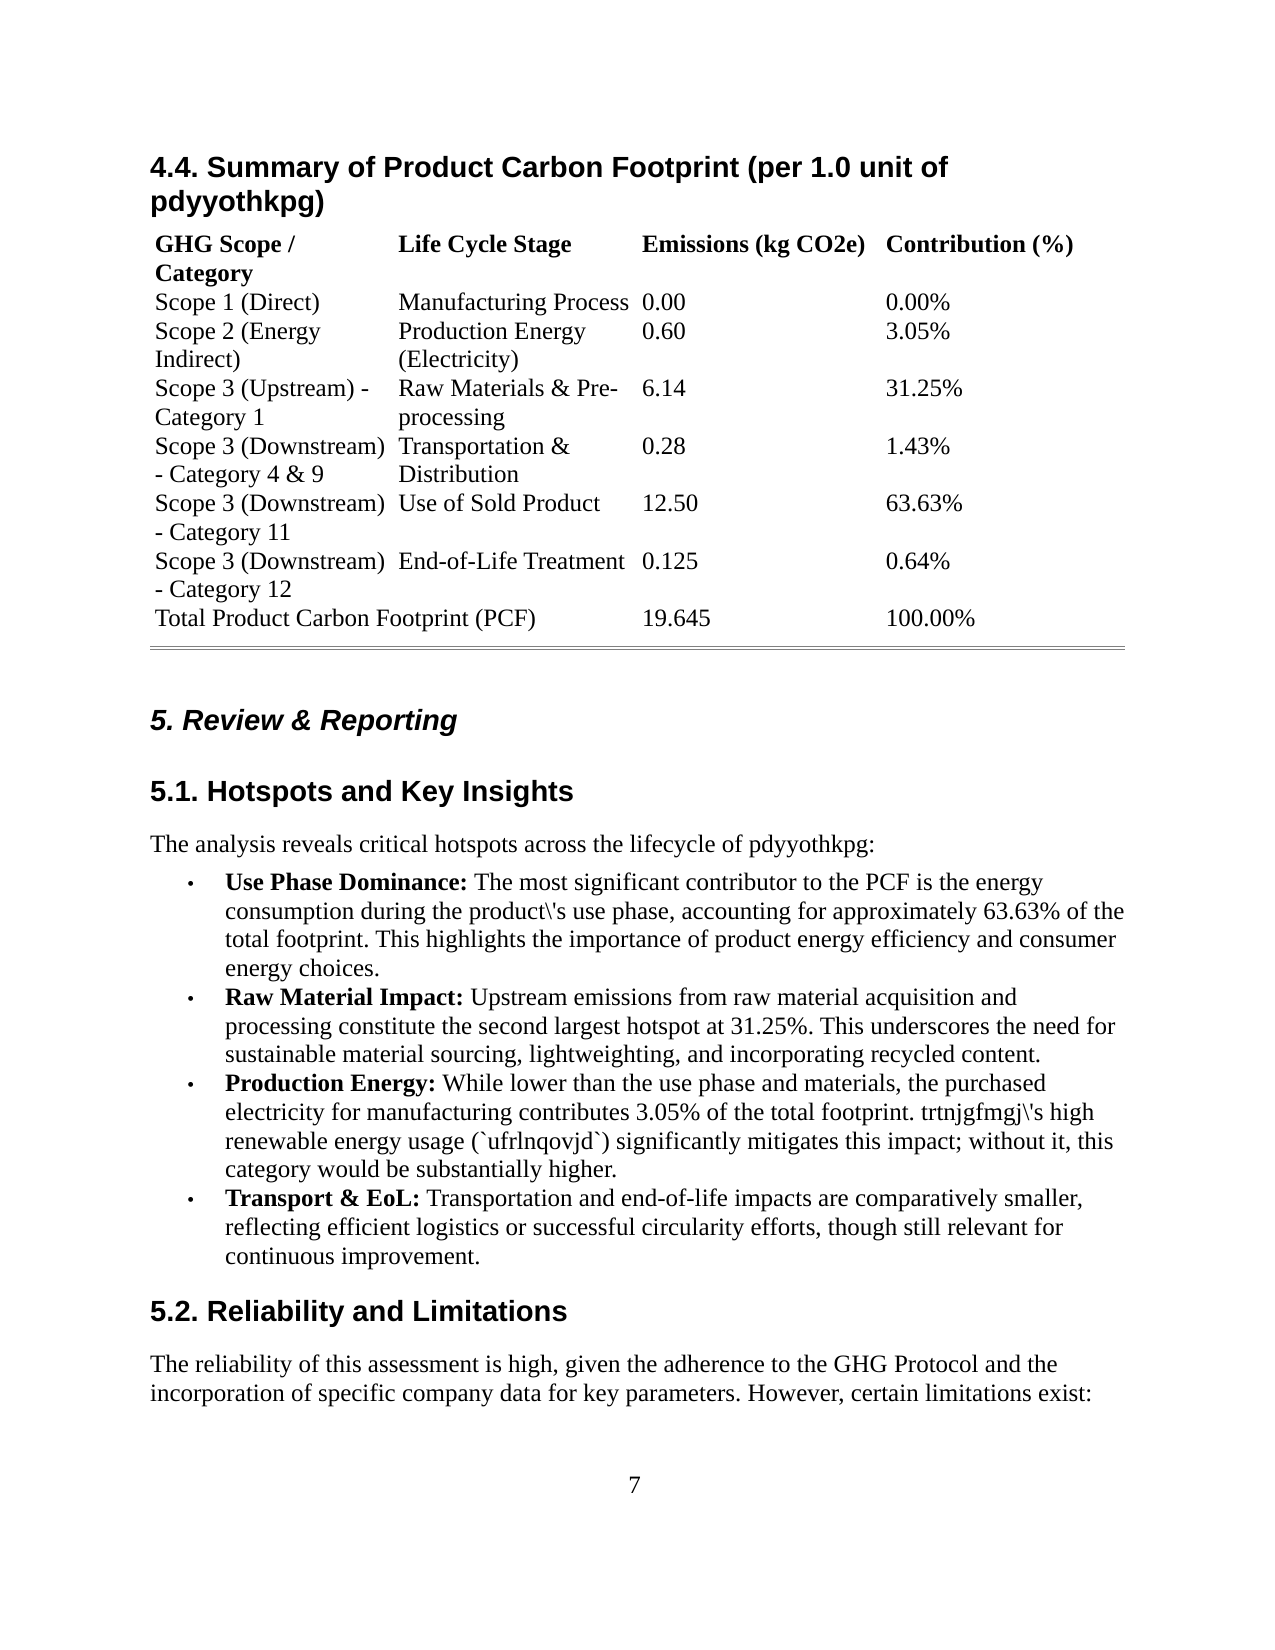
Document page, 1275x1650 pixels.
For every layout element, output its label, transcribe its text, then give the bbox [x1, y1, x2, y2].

table_header Life Cycle Stage [394, 230, 637, 287]
subtitle 5.1. Hotspots and Key Insights [150, 774, 1125, 808]
subtitle 5.2. Reliability and Limitations [150, 1294, 1125, 1328]
table_cell 0.125 [638, 546, 881, 603]
table_cell Scope 1 (Direct) [150, 287, 394, 316]
table_cell 0.60 [638, 316, 881, 373]
list Use Phase Dominance: The most significant contributor to the PCF is the energy consumption during the product\'s use phase, accounting for approximately 63.63% of the total footprint. This highlights the importance of product energy efficiency and consumer energy choices. [187, 867, 1125, 982]
table_cell 63.63% [881, 488, 1125, 546]
table_cell 19.645 [638, 603, 881, 632]
table_cell Use of Sold Product [394, 488, 637, 546]
table_cell 100.00% [881, 603, 1125, 632]
subtitle 4.4. Summary of Product Carbon Footprint (per 1.0 unit of pdyyothkpg) [150, 150, 1125, 217]
table_header Emissions (kg CO2e) [638, 230, 881, 287]
text The analysis reveals critical hotspots across the lifecycle of pdyyothkpg: [150, 829, 1125, 858]
table_cell 0.00% [881, 287, 1125, 316]
list Raw Material Impact: Upstream emissions from raw material acquisition and processing constitute the second largest hotspot at 31.25%. This underscores the need for sustainable material sourcing, lightweighting, and incorporating recycled content. [187, 982, 1125, 1068]
subtitle 5. Review & Reporting [150, 703, 1125, 737]
table_cell 1.43% [881, 431, 1125, 488]
table_cell Manufacturing Process [394, 287, 637, 316]
table_cell 31.25% [881, 373, 1125, 431]
list Transport & EoL: Transportation and end-of-life impacts are comparatively smaller, reflecting efficient logistics or successful circularity efforts, though still relevant for continuous improvement. [187, 1183, 1125, 1269]
table_cell Transportation & Distribution [394, 431, 637, 488]
table_cell End-of-Life Treatment [394, 546, 637, 603]
table_cell 3.05% [881, 316, 1125, 373]
table_cell 0.28 [638, 431, 881, 488]
table_header GHG Scope / Category [150, 230, 394, 287]
table_cell 0.64% [881, 546, 1125, 603]
table_cell Scope 3 (Upstream) - Category 1 [150, 373, 394, 431]
table_cell 0.00 [638, 287, 881, 316]
table_cell Scope 3 (Downstream) - Category 12 [150, 546, 394, 603]
table_header Contribution (%) [881, 230, 1125, 287]
table_cell Scope 3 (Downstream) - Category 4 & 9 [150, 431, 394, 488]
table_cell 6.14 [638, 373, 881, 431]
table_cell Scope 3 (Downstream) - Category 11 [150, 488, 394, 546]
text The reliability of this assessment is high, given the adherence to the GHG Protocol and the incorporation of specific company data for key parameters. However, certain limitations exist: [150, 1349, 1125, 1407]
table_cell 12.50 [638, 488, 881, 546]
table_cell Production Energy (Electricity) [394, 316, 637, 373]
table_cell Scope 2 (Energy Indirect) [150, 316, 394, 373]
table_cell Total Product Carbon Footprint (PCF) [150, 603, 637, 632]
table_cell Raw Materials & Pre-processing [394, 373, 637, 431]
list Production Energy: While lower than the use phase and materials, the purchased electricity for manufacturing contributes 3.05% of the total footprint. trtnjgfmgj\'s high renewable energy usage (`ufrlnqovjd`) significantly mitigates this impact; without it, this category would be substantially higher. [187, 1068, 1125, 1183]
